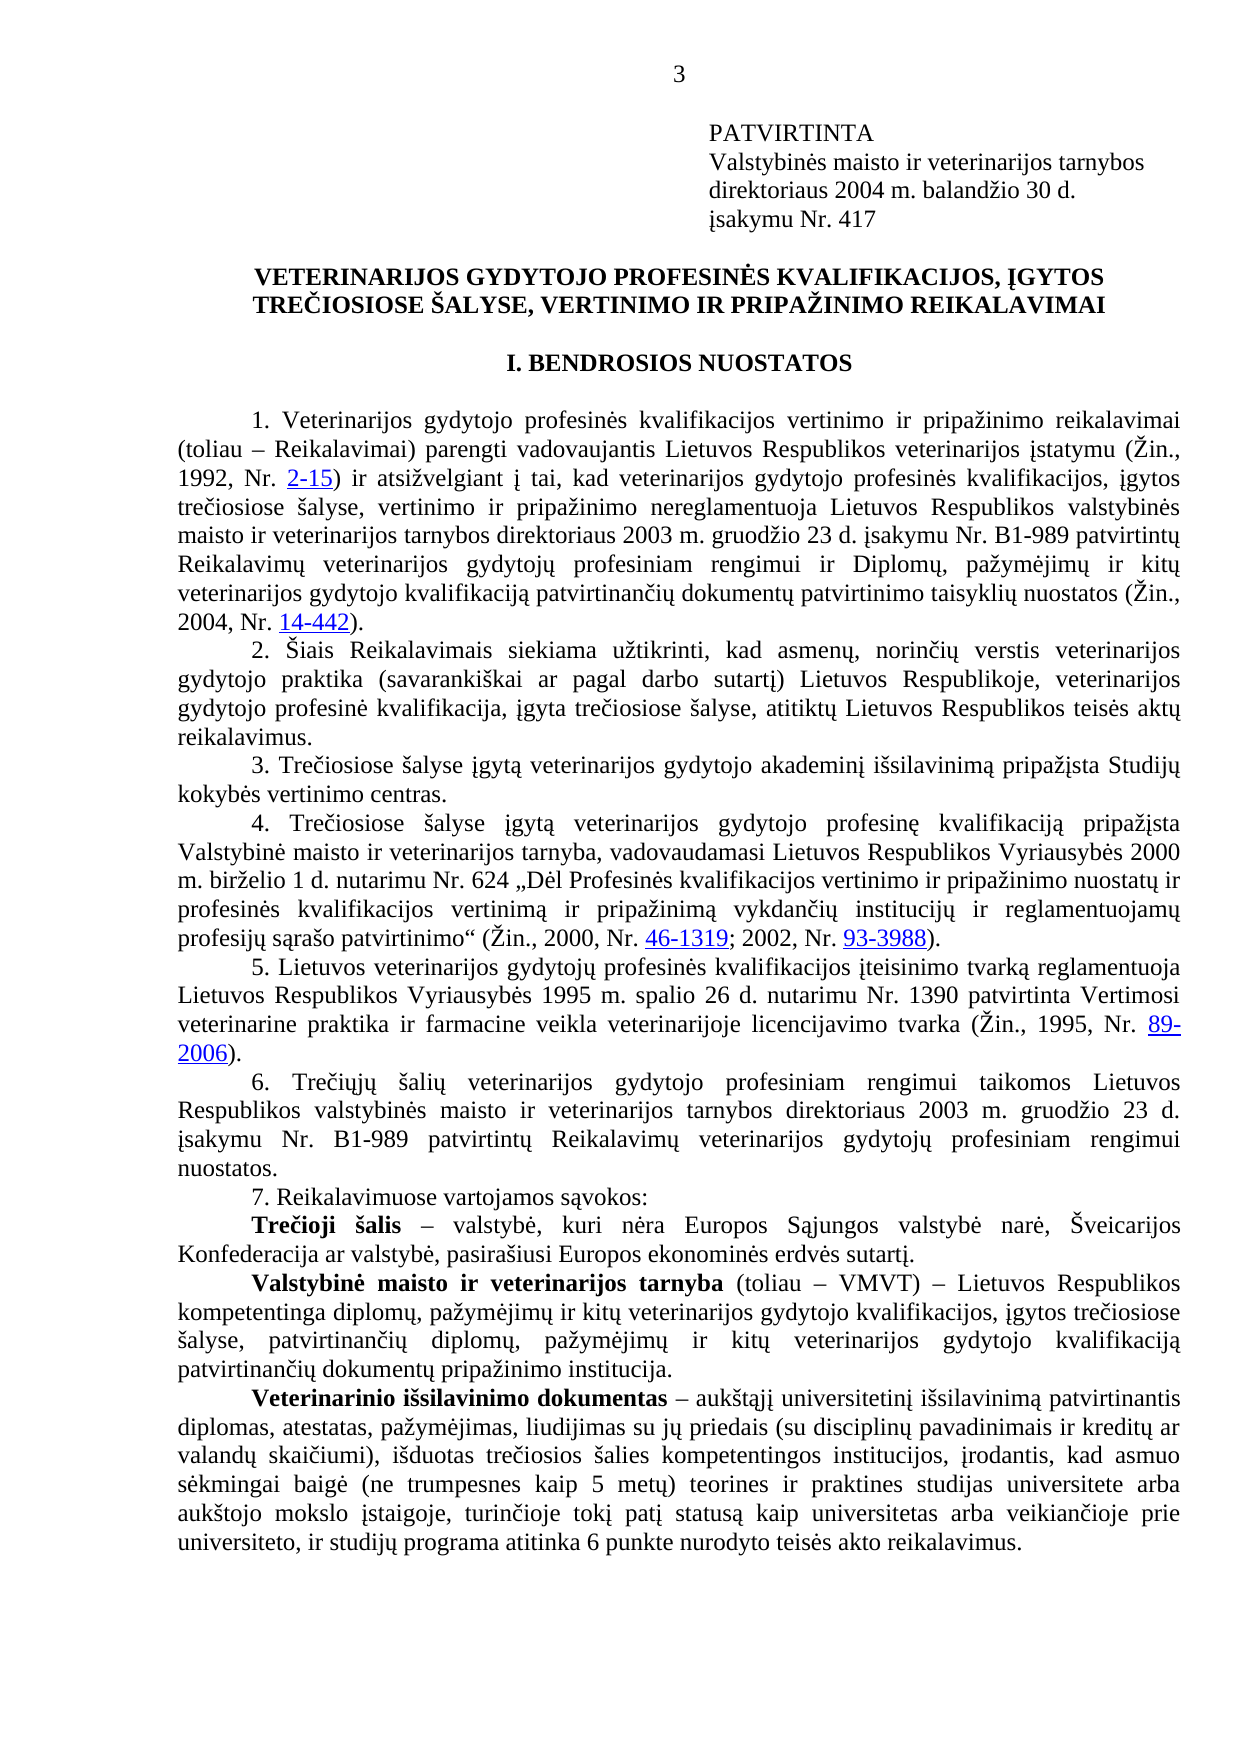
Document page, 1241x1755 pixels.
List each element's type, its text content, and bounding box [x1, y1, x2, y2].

text įsakymu Nr. 417 [709, 204, 1181, 233]
text Valstybinė maisto ir veterinarijos tarnyba (toliau – VMVT) – Lietuvos Respublikos kompetentinga diplomų, pažymėjimų ir kitų veterinarijos gydytojo kvalifikacijos, įgytos trečiosiose šalyse, patvirtinančių diplomų, pažymėjimų ir kitų veterinarijos gydytojo kvalifikaciją patvirtinančių dokumentų pripažinimo institucija. [177, 1268, 1181, 1383]
text 4. Trečiosiose šalyse įgytą veterinarijos gydytojo profesinę kvalifikaciją pripažįsta Valstybinė maisto ir veterinarijos tarnyba, vadovaudamasi Lietuvos Respublikos Vyriausybės 2000 m. birželio 1 d. nutarimu Nr. 624 „Dėl Profesinės kvalifikacijos vertinimo ir pripažinimo nuostatų ir profesinės kvalifikacijos vertinimą ir pripažinimą vykdančių institucijų ir reglamentuojamų profesijų sąrašo patvirtinimo“ (Žin., 2000, Nr. 46-1319; 2002, Nr. 93-3988). [177, 808, 1181, 952]
text Veterinarinio išsilavinimo dokumentas – aukštąjį universitetinį išsilavinimą patvirtinantis diplomas, atestatas, pažymėjimas, liudijimas su jų priedais (su disciplinų pavadinimais ir kreditų ar valandų skaičiumi), išduotas trečiosios šalies kompetentingos institucijos, įrodantis, kad asmuo sėkmingai baigė (ne trumpesnes kaip 5 metų) teorines ir praktines studijas universitete arba aukštojo mokslo įstaigoje, turinčioje tokį patį statusą kaip universitetas arba veikiančioje prie universiteto, ir studijų programa atitinka 6 punkte nurodyto teisės akto reikalavimus. [177, 1383, 1181, 1556]
text 7. Reikalavimuose vartojamos sąvokos: [177, 1182, 1181, 1211]
text 5. Lietuvos veterinarijos gydytojų profesinės kvalifikacijos įteisinimo tvarką reglamentuoja Lietuvos Respublikos Vyriausybės 1995 m. spalio 26 d. nutarimu Nr. 1390 patvirtinta Vertimosi veterinarine praktika ir farmacine veikla veterinarijoje licencijavimo tvarka (Žin., 1995, Nr. 89-2006). [177, 952, 1181, 1067]
text 2. Šiais Reikalavimais siekiama užtikrinti, kad asmenų, norinčių verstis veterinarijos gydytojo praktika (savarankiškai ar pagal darbo sutartį) Lietuvos Respublikoje, veterinarijos gydytojo profesinė kvalifikacija, įgyta trečiosiose šalyse, atitiktų Lietuvos Respublikos teisės aktų reikalavimus. [177, 636, 1181, 751]
text Trečioji šalis – valstybė, kuri nėra Europos Sąjungos valstybė narė, Šveicarijos Konfederacija ar valstybė, pasirašiusi Europos ekonominės erdvės sutartį. [177, 1211, 1181, 1268]
text Valstybinės maisto ir veterinarijos tarnybos [709, 147, 1181, 176]
text 1. Veterinarijos gydytojo profesinės kvalifikacijos vertinimo ir pripažinimo reikalavimai (toliau – Reikalavimai) parengti vadovaujantis Lietuvos Respublikos veterinarijos įstatymu (Žin., 1992, Nr. 2-15) ir atsižvelgiant į tai, kad veterinarijos gydytojo profesinės kvalifikacijos, įgytos trečiosiose šalyse, vertinimo ir pripažinimo nereglamentuoja Lietuvos Respublikos valstybinės maisto ir veterinarijos tarnybos direktoriaus 2003 m. gruodžio 23 d. įsakymu Nr. B1-989 patvirtintų Reikalavimų veterinarijos gydytojų profesiniam rengimui ir Diplomų, pažymėjimų ir kitų veterinarijos gydytojo kvalifikaciją patvirtinančių dokumentų patvirtinimo taisyklių nuostatos (Žin., 2004, Nr. 14-442). [177, 406, 1181, 636]
text 6. Trečiųjų šalių veterinarijos gydytojo profesiniam rengimui taikomos Lietuvos Respublikos valstybinės maisto ir veterinarijos tarnybos direktoriaus 2003 m. gruodžio 23 d. įsakymu Nr. B1-989 patvirtintų Reikalavimų veterinarijos gydytojų profesiniam rengimui nuostatos. [177, 1067, 1181, 1182]
text PATVIRTINTA [709, 118, 1181, 147]
text direktoriaus 2004 m. balandžio 30 d. [709, 176, 1181, 204]
text 3. Trečiosiose šalyse įgytą veterinarijos gydytojo akademinį išsilavinimą pripažįsta Studijų kokybės vertinimo centras. [177, 751, 1181, 808]
text VETERINARIJOS GYDYTOJO PROFESINĖS KVALIFIKACIJOS, ĮGYTOS TREČIOSIOSE ŠALYSE, VERTINIMO IR PRIPAŽINIMO REIKALAVIMAI [177, 262, 1181, 319]
text I. BENDROSIOS NUOSTATOS [177, 348, 1181, 377]
